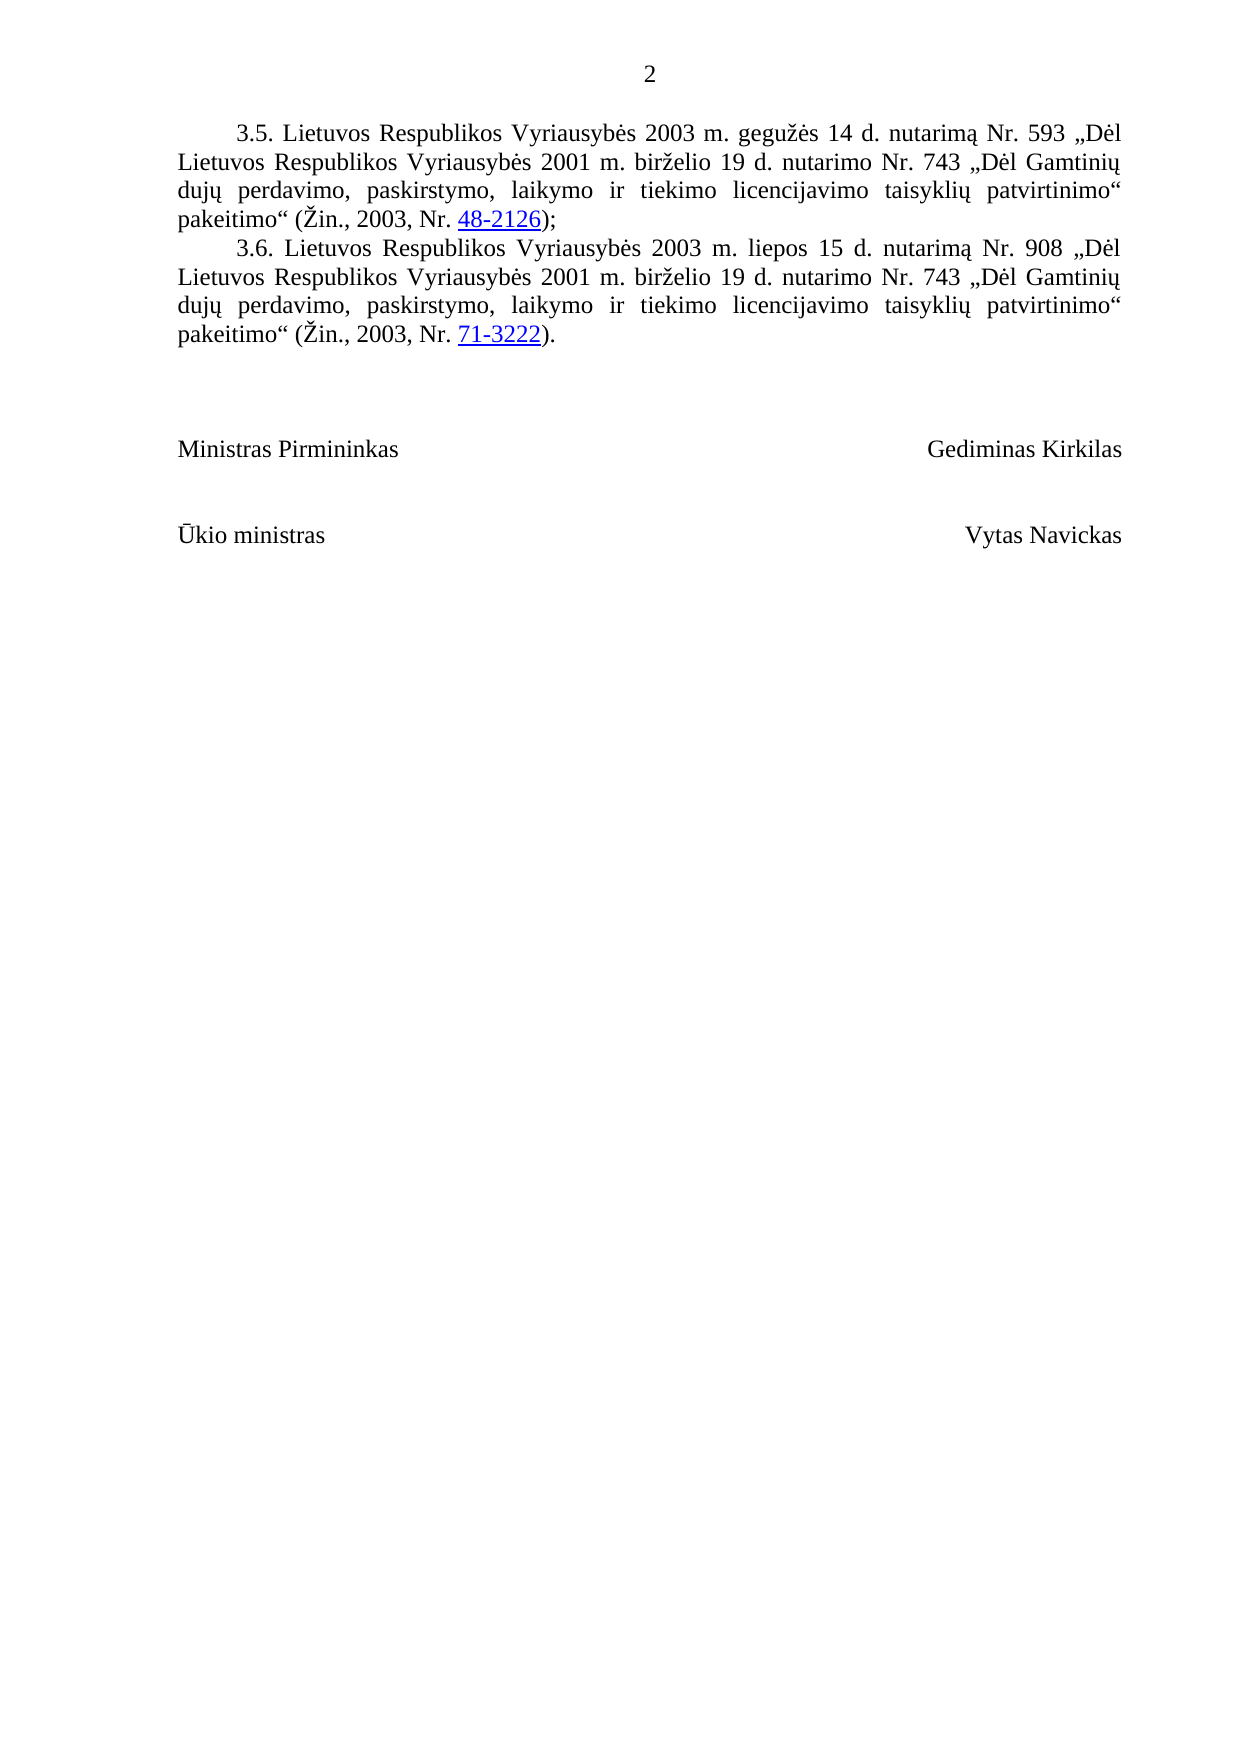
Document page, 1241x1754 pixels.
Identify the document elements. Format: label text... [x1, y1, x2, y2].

text Ūkio ministras Vytas Navickas [177, 521, 1122, 549]
text 3.5. Lietuvos Respublikos Vyriausybės 2003 m. gegužės 14 d. nutarimą Nr. 593 „Dėl Lietuvos Respublikos Vyriausybės 2001 m. birželio 19 d. nutarimo Nr. 743 „Dėl Gamtinių dujų perdavimo, paskirstymo, laikymo ir tiekimo licencijavimo taisyklių patvirtinimo“ pakeitimo“ (Žin., 2003, Nr. 48-2126); [177, 118, 1122, 233]
text 3.6. Lietuvos Respublikos Vyriausybės 2003 m. liepos 15 d. nutarimą Nr. 908 „Dėl Lietuvos Respublikos Vyriausybės 2001 m. birželio 19 d. nutarimo Nr. 743 „Dėl Gamtinių dujų perdavimo, paskirstymo, laikymo ir tiekimo licencijavimo taisyklių patvirtinimo“ pakeitimo“ (Žin., 2003, Nr. 71-3222). [177, 233, 1122, 348]
text Ministras Pirmininkas Gediminas Kirkilas [177, 434, 1122, 463]
